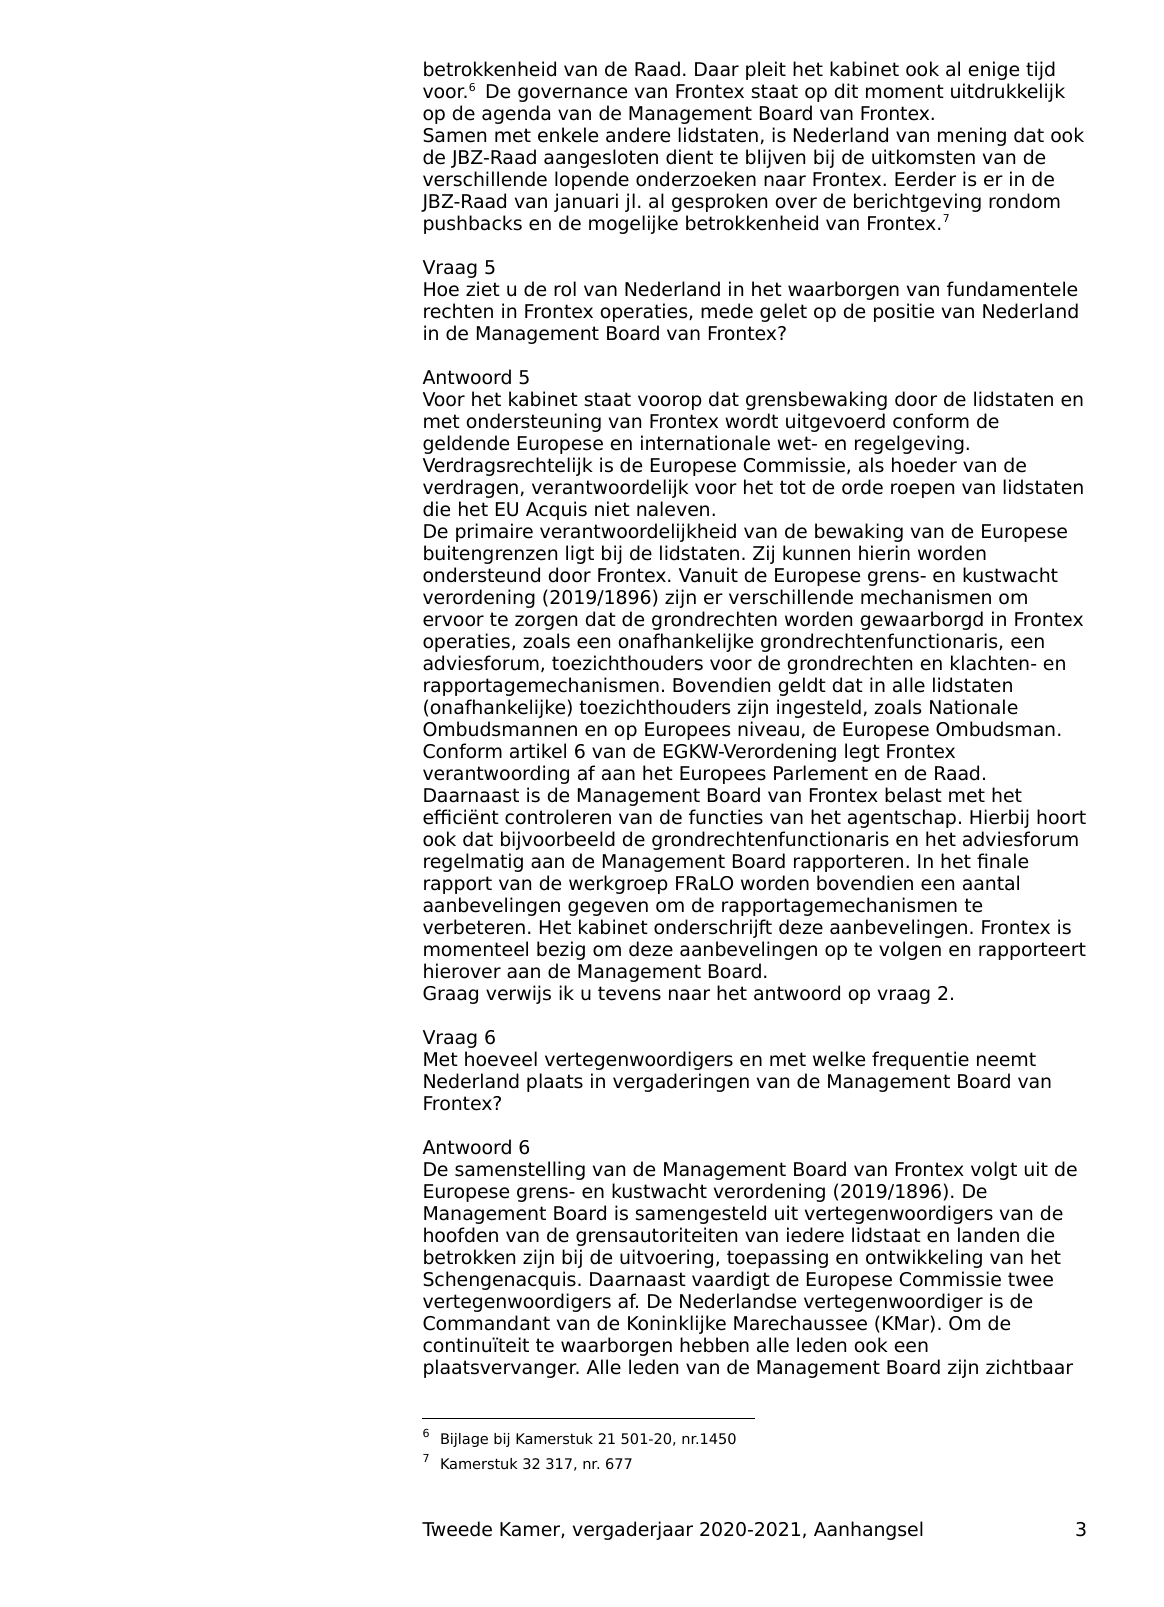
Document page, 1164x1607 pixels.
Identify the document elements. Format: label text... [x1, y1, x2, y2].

text Bijlage bij Kamerstuk 21 501-20, nr.1450 [422, 1427, 1087, 1449]
text Kamerstuk 32 317, nr. 677 [422, 1452, 1087, 1474]
text Antwoord 5 [422, 367, 1087, 389]
text Graag verwijs ik u tevens naar het antwoord op vraag 2. [422, 983, 1087, 1004]
text Hoe ziet u de rol van Nederland in het waarborgen van fundamentele rechten in Frontex operaties, mede gelet op de positie van Nederland in de Management Board van Frontex? [422, 279, 1087, 345]
text betrokkenheid van de Raad. Daar pleit het kabinet ook al enige tijd voor. De governance van Frontex staat op dit moment uitdrukkelijk op de agenda van de Management Board van Frontex. [422, 59, 1087, 125]
text Antwoord 6 [422, 1137, 1087, 1159]
text Met hoeveel vertegenwoordigers en met welke frequentie neemt Nederland plaats in vergaderingen van de Management Board van Frontex? [422, 1049, 1087, 1115]
text Vraag 6 [422, 1027, 1087, 1049]
text Samen met enkele andere lidstaten, is Nederland van mening dat ook de JBZ-Raad aangesloten dient te blijven bij de uitkomsten van de verschillende lopende onderzoeken naar Frontex. Eerder is er in de JBZ-Raad van januari jl. al gesproken over de berichtgeving rondom pushbacks en de mogelijke betrokkenheid van Frontex. [422, 125, 1087, 235]
text Conform artikel 6 van de EGKW-Verordening legt Frontex verantwoording af aan het Europees Parlement en de Raad. Daarnaast is de Management Board van Frontex belast met het efficiënt controleren van de functies van het agentschap. Hierbij hoort ook dat bijvoorbeeld de grondrechtenfunctionaris en het adviesforum regelmatig aan de Management Board rapporteren. In het finale rapport van de werkgroep FRaLO worden bovendien een aantal aanbevelingen gegeven om de rapportagemechanismen te verbeteren. Het kabinet onderschrijft deze aanbevelingen. Frontex is momenteel bezig om deze aanbevelingen op te volgen en rapporteert hierover aan de Management Board. [422, 741, 1087, 983]
text Vraag 5 [422, 257, 1087, 279]
text De primaire verantwoordelijkheid van de bewaking van de Europese buitengrenzen ligt bij de lidstaten. Zij kunnen hierin worden ondersteund door Frontex. Vanuit de Europese grens- en kustwacht verordening (2019/1896) zijn er verschillende mechanismen om ervoor te zorgen dat de grondrechten worden gewaarborgd in Frontex operaties, zoals een onafhankelijke grondrechtenfunctionaris, een adviesforum, toezichthouders voor de grondrechten en klachten- en rapportagemechanismen. Bovendien geldt dat in alle lidstaten (onafhankelijke) toezichthouders zijn ingesteld, zoals Nationale Ombudsmannen en op Europees niveau, de Europese Ombudsman. [422, 521, 1087, 741]
text Voor het kabinet staat voorop dat grensbewaking door de lidstaten en met ondersteuning van Frontex wordt uitgevoerd conform de geldende Europese en internationale wet- en regelgeving. Verdragsrechtelijk is de Europese Commissie, als hoeder van de verdragen, verantwoordelijk voor het tot de orde roepen van lidstaten die het EU Acquis niet naleven. [422, 389, 1087, 521]
text De samenstelling van de Management Board van Frontex volgt uit de Europese grens- en kustwacht verordening (2019/1896). De Management Board is samengesteld uit vertegenwoordigers van de hoofden van de grensautoriteiten van iedere lidstaat en landen die betrokken zijn bij de uitvoering, toepassing en ontwikkeling van het Schengenacquis. Daarnaast vaardigt de Europese Commissie twee vertegenwoordigers af. De Nederlandse vertegenwoordiger is de Commandant van de Koninklijke Marechaussee (KMar). Om de continuïteit te waarborgen hebben alle leden ook een plaatsvervanger. Alle leden van de Management Board zijn zichtbaar [422, 1159, 1087, 1379]
